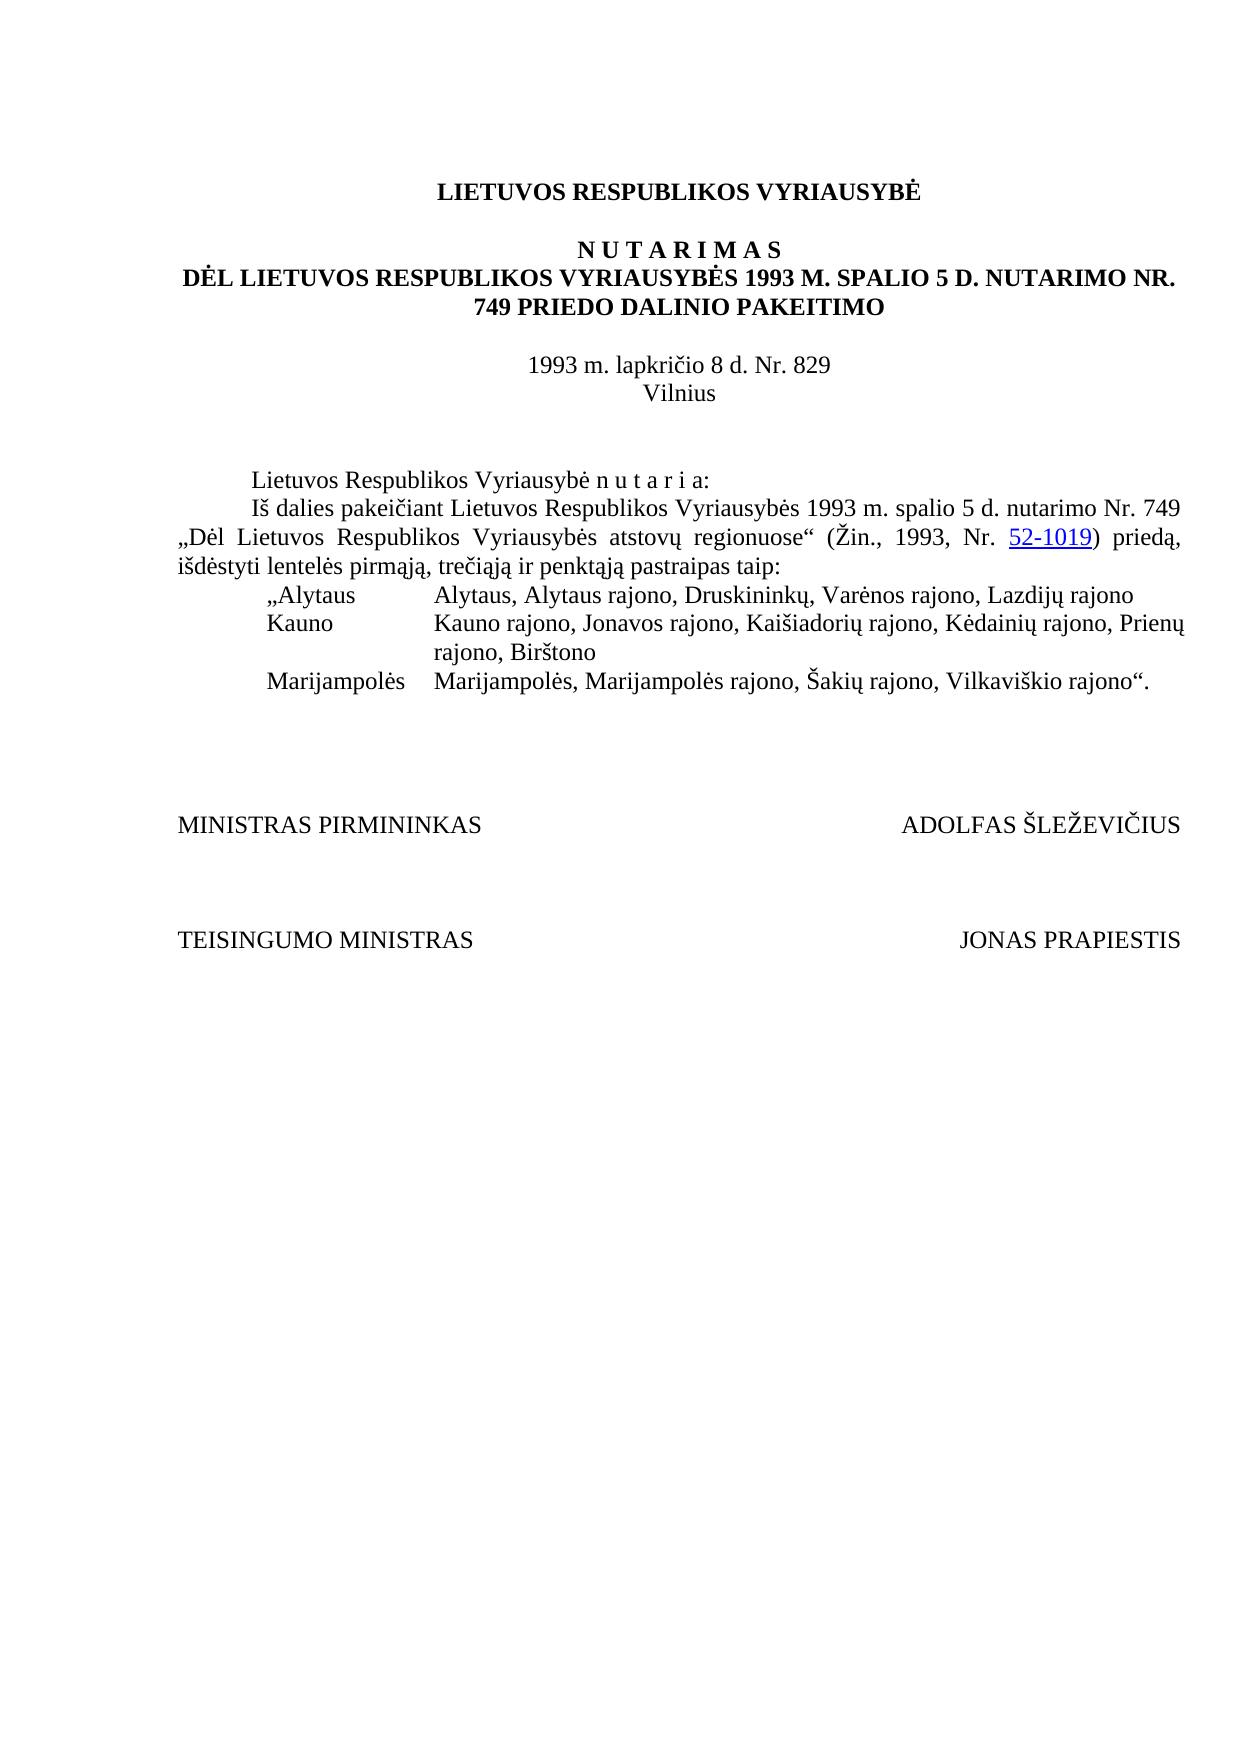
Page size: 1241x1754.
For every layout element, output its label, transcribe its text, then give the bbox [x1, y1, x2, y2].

text Vilnius [177, 378, 1181, 407]
table_cell Marijampolės, Marijampolės rajono, Šakių rajono, Vilkaviškio rajono“. [422, 666, 1204, 695]
text Lietuvos Respublikos Vyriausybė nutaria: [177, 465, 1181, 493]
text DĖL LIETUVOS RESPUBLIKOS VYRIAUSYBĖS 1993 M. SPALIO 5 D. NUTARIMO NR. 749 PRIEDO DALINIO PAKEITIMO [177, 263, 1181, 321]
text Iš dalies pakeičiant Lietuvos Respublikos Vyriausybės 1993 m. spalio 5 d. nutarimo Nr. 749 „Dėl Lietuvos Respublikos Vyriausybės atstovų regionuose“ (Žin., 1993, Nr. 52-1019) priedą, išdėstyti lentelės pirmąją, trečiąją ir penktąją pastraipas taip: [177, 493, 1181, 580]
text N U T A R I M A S [177, 235, 1181, 263]
table_cell Kauno rajono, Jonavos rajono, Kaišiadorių rajono, Kėdainių rajono, Prienų rajono, Birštono [422, 609, 1204, 666]
text LIETUVOS RESPUBLIKOS VYRIAUSYBĖ [177, 177, 1181, 206]
table_cell Marijampolės [177, 666, 422, 695]
table_header Alytaus, Alytaus rajono, Druskininkų, Varėnos rajono, Lazdijų rajono [422, 580, 1204, 608]
table_header „Alytaus [177, 580, 422, 608]
table_cell Kauno [177, 609, 422, 666]
text 1993 m. lapkričio 8 d. Nr. 829 [177, 350, 1181, 378]
text TEISINGUMO MINISTRAS JONAS PRAPIESTIS [177, 925, 1181, 953]
text MINISTRAS PIRMININKAS ADOLFAS ŠLEŽEVIČIUS [177, 810, 1181, 838]
